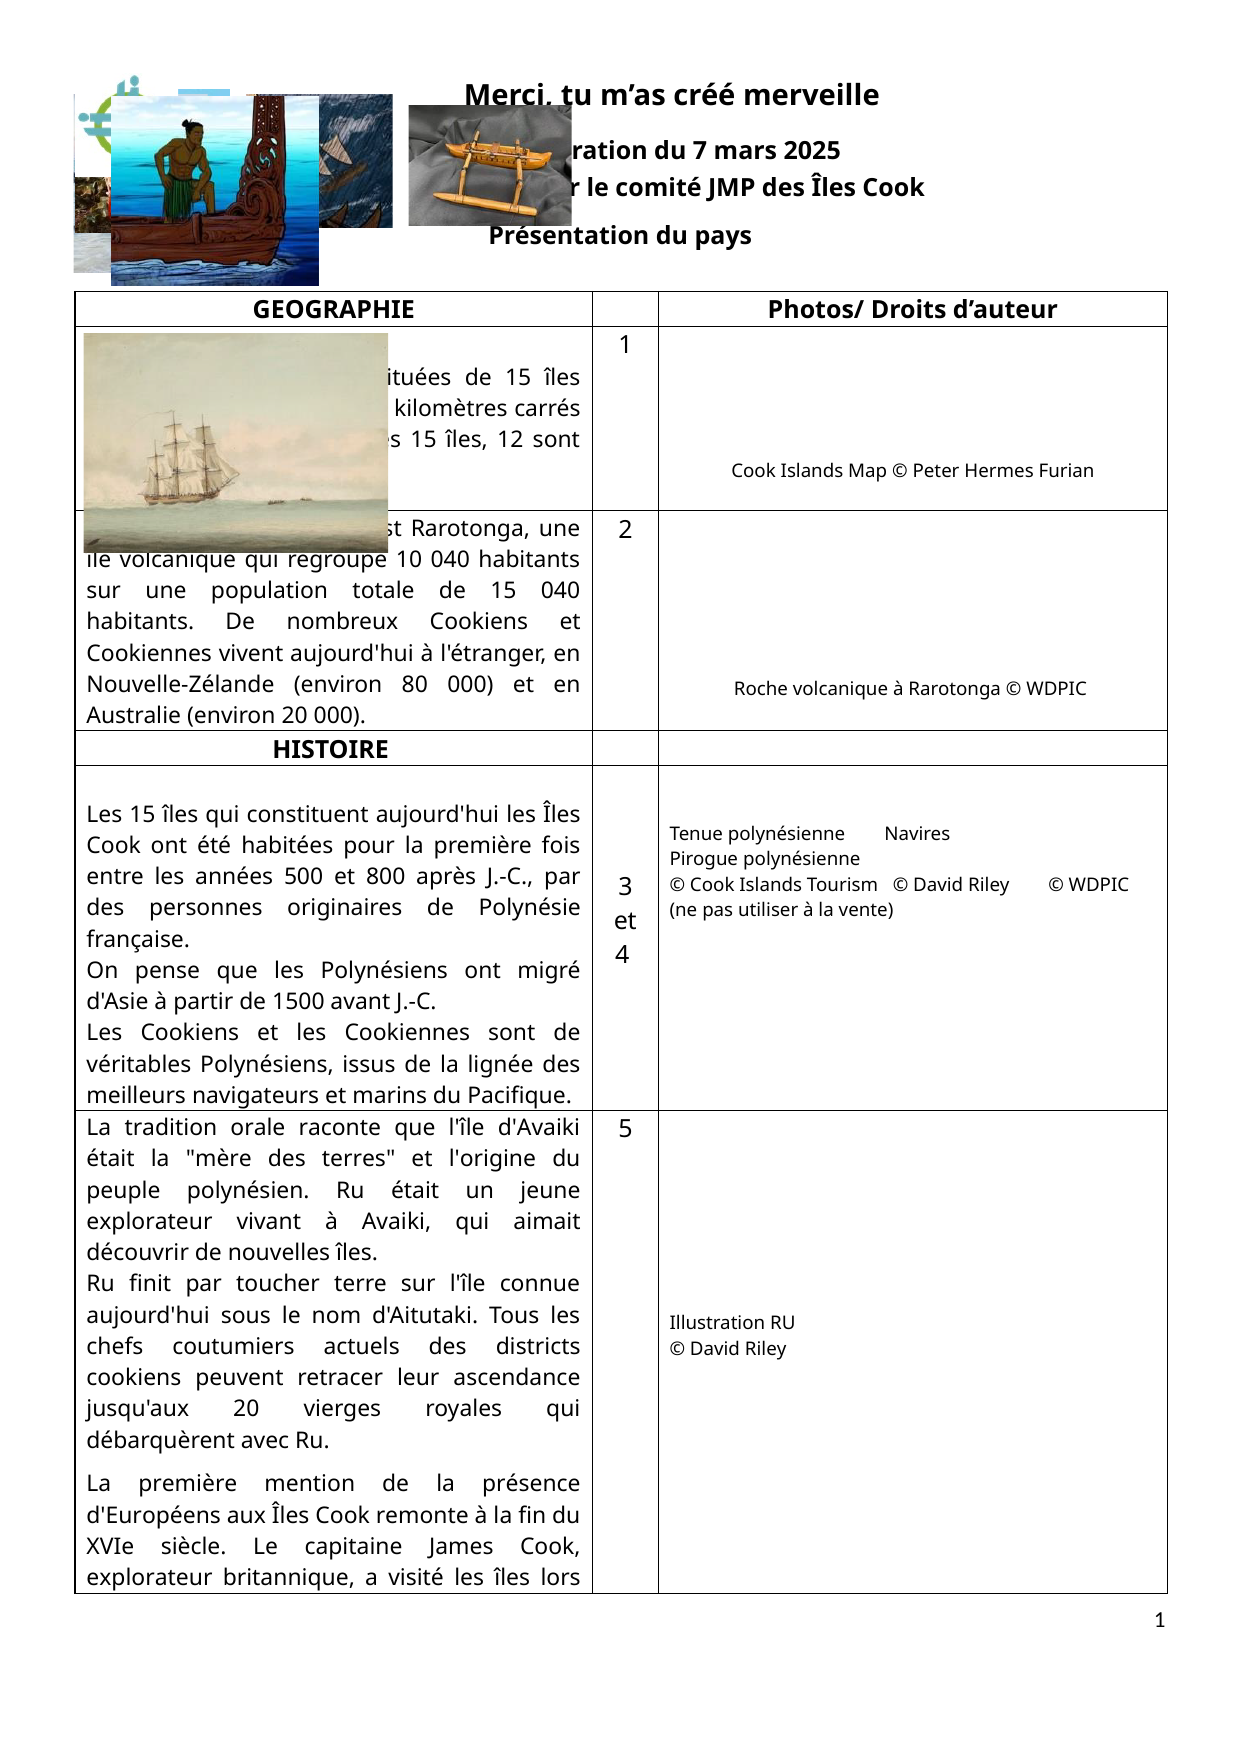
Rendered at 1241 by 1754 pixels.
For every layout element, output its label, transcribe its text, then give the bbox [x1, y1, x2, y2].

table_cell 1 [593, 327, 658, 510]
text Merci, tu m’as créé merveille [179, 74, 1165, 113]
table_header GEOGRAPHIE [76, 292, 592, 326]
table_cell HISTOIRE [76, 731, 592, 765]
table_cell La capitale des Îles Cook est Rarotonga, une île volcanique qui regroupe 10 040 habitants sur une population totale de 15 040 habitants. De nombreux Cookiens et Cookiennes vivent aujourd'hui à l'étranger, en Nouvelle-Zélande (environ 80 000) et en Australie (environ 20 000). [76, 511, 592, 730]
table_cell Cook Islands Map © Peter Hermes Furian [659, 327, 1167, 510]
table_cell 5 [593, 1111, 658, 1593]
table_header [593, 292, 658, 326]
table_cell [659, 731, 1167, 765]
table_cell 3 et 4 [593, 766, 658, 1110]
table_cell 2 [593, 511, 658, 730]
text préparée par le comité JMP des Îles Cook [572, 169, 1165, 203]
table_cell Les Îles Cook sont constituées de 15 îles dispersées sur 2 millions de kilomètres carrés de l'océan Pacifique. Sur ces 15 îles, 12 sont habitées. [76, 327, 592, 510]
table_cell Tenue polynésienne Navires Pirogue polynésienne © Cook Islands Tourism © David Riley © WDPIC (ne pas utiliser à la vente) [659, 766, 1167, 1110]
table_cell La tradition orale raconte que l'île d'Avaiki était la "mère des terres" et l'origine du peuple polynésien. Ru était un jeune explorateur vivant à Avaiki, qui aimait découvrir de nouvelles îles. Ru finit par toucher terre sur l'île connue aujourd'hui sous le nom d'Aitutaki. Tous les chefs coutumiers actuels des districts cookiens peuvent retracer leur ascendance jusqu'aux 20 vierges royales qui débarquèrent avec Ru. La première mention de la présence d'Européens aux Îles Cook remonte à la fin du XVIe siècle. Le capitaine James Cook, explorateur britannique, a visité les îles lors [76, 1111, 592, 1593]
table_cell Les 15 îles qui constituent aujourd'hui les Îles Cook ont été habitées pour la première fois entre les années 500 et 800 après J.-C., par des personnes originaires de Polynésie française. On pense que les Polynésiens ont migré d'Asie à partir de 1500 avant J.-C. Les Cookiens et les Cookiennes sont de véritables Polynésiens, issus de la lignée des meilleurs navigateurs et marins du Pacifique. [76, 766, 592, 1110]
table_cell [593, 731, 658, 765]
text Présentation du pays [319, 218, 1165, 252]
table_cell Illustration RU © David Riley [659, 1111, 1167, 1593]
table_header Photos/ Droits d’auteur [659, 292, 1167, 326]
table_cell Roche volcanique à Rarotonga © WDPIC [659, 511, 1167, 730]
text Célébration du 7 mars 2025 [572, 133, 1165, 167]
